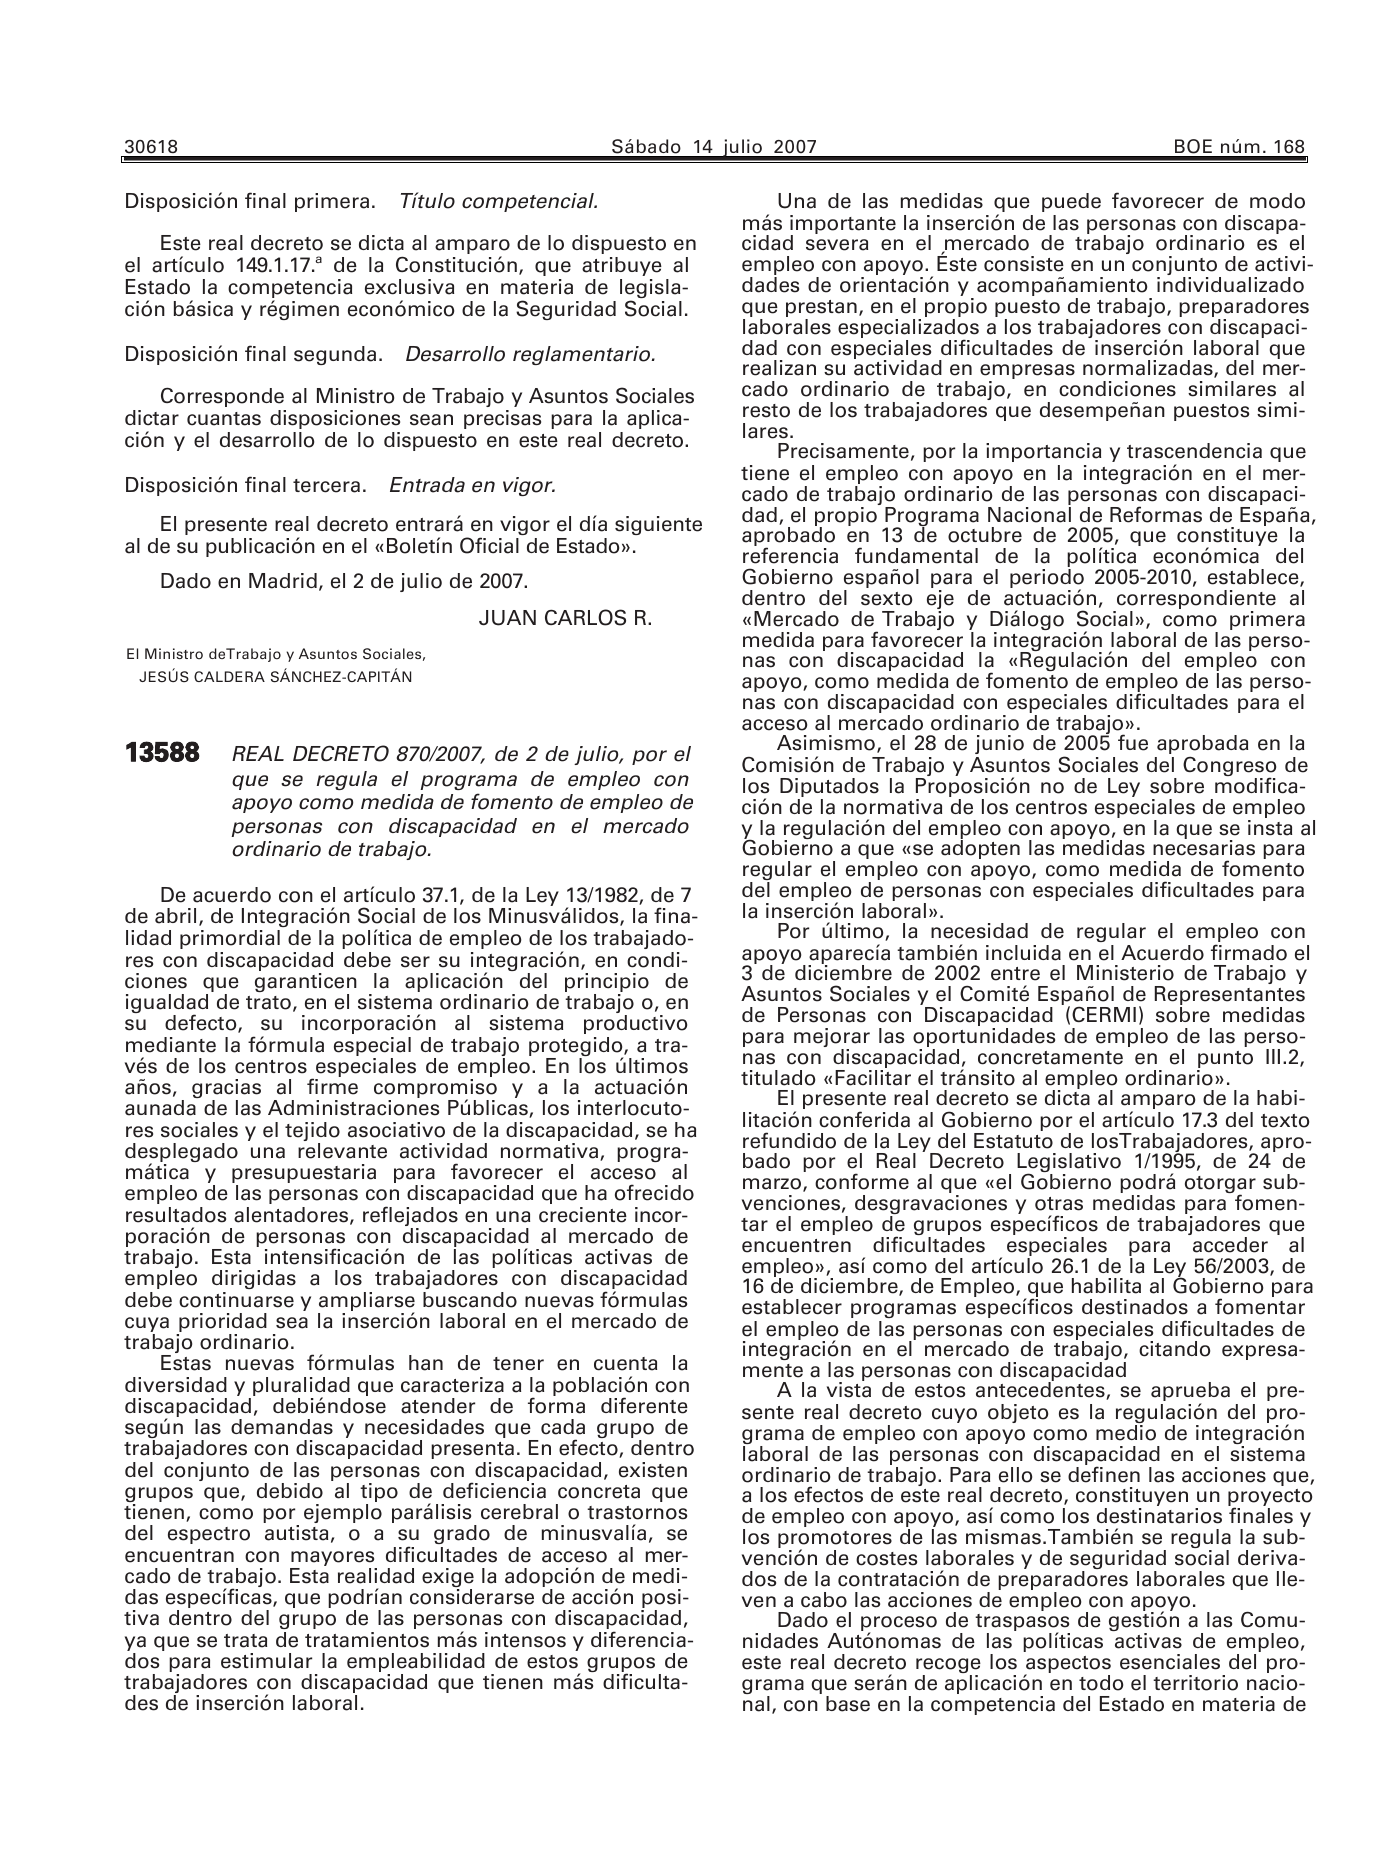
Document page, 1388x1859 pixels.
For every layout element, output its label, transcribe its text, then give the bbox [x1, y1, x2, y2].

text trabajadores con discapacidad que tienen más dificulta- [124, 1672, 713, 1694]
text 3 [124, 135, 135, 158]
text de diciembre de 2002 entre el Ministerio de Trabajo y [761, 961, 1330, 981]
text empleo», así como del artículo 26.1 de la Ley 56/2003, de [741, 1256, 1330, 1273]
text de empleo con apoyo, así como los destinatarios finales y [741, 1507, 1330, 1528]
text mediante la fórmula especial de trabajo protegido, a tra- [124, 1035, 713, 1056]
text 1 [124, 736, 139, 768]
text 1 [741, 1273, 752, 1294]
text JUAN CARLOS R. [479, 606, 677, 631]
text Corresponde al Ministro de Trabajo y Asuntos Sociales [159, 383, 713, 408]
text nas con discapacidad la «Regulación del empleo con [741, 651, 1330, 672]
text ya que se trata de tratamientos más intensos y diferencia- [124, 1630, 713, 1651]
text ven a cabo las acciones de empleo con apoyo. [741, 1590, 1330, 1611]
text del espectro autista, o a su grado de minusvalía, se [124, 1524, 713, 1545]
text para mejorar las oportunidades de empleo de las perso- [741, 1027, 1330, 1048]
text Disposición final primera. Título competencial. [124, 188, 623, 214]
text Asuntos Sociales y el Comité Español de Representantes [741, 981, 1330, 1006]
text según las demandas y necesidades que cada grupo de [124, 1417, 713, 1439]
text dad, el propio Programa Nacional de Reformas de España, [741, 505, 1330, 526]
text Una de las medidas que puede favorecer de modo [777, 188, 1330, 213]
text Gobierno español para el periodo 2005-2010, establece, [741, 568, 1330, 589]
text personas con discapacidad en el mercado [231, 814, 713, 838]
text acceso al mercado ordinario de trabajo». [741, 714, 1330, 734]
text el artículo 149.1.17.ª de la Constitución, que atribuye al [124, 256, 713, 277]
text dictar cuantas disposiciones sean precisas para la aplica- [124, 408, 713, 430]
text dades de orientación y acompañamiento individualizado [741, 276, 1330, 297]
text venciones, desgravaciones y otras medidas para fomen- [741, 1194, 1330, 1215]
text del empleo de personas con especiales dificultades para [741, 881, 1330, 902]
text apoyo aparecía también incluida en el Acuerdo firmado el [741, 944, 1330, 961]
text encuentran con mayores dificultades de acceso al mer- [124, 1545, 713, 1566]
text refundido de la Ley del Estatuto de losTrabajadores, apro- [741, 1131, 1330, 1152]
text litación conferida al Gobierno por el artículo 17.3 del texto [741, 1111, 1330, 1131]
text poración de personas con discapacidad al mercado de [124, 1226, 713, 1247]
text ción básica y régimen económico de la Seguridad Social. [124, 299, 713, 321]
text Dado en Madrid, el 2 de julio de 2007. [159, 568, 677, 593]
text trabajo ordinario. [124, 1332, 713, 1354]
text dentro del sexto eje de actuación, correspondiente al [741, 589, 1330, 609]
text los promotores de las mismas.También se regula la sub- [741, 1528, 1330, 1549]
text Estado la competencia exclusiva en materia de legisla- [124, 277, 713, 299]
text Asimismo, el 28 de junio de 2005 fue aprobada en la [777, 731, 1330, 756]
text ción de la normativa de los centros especiales de empleo [741, 797, 1330, 818]
text referencia fundamental de la política económica del [741, 547, 1330, 568]
text bado por el Real Decreto Legislativo 1/1995, de 24 de [741, 1152, 1330, 1173]
text dos de la contratación de preparadores laborales que lle- [741, 1569, 1330, 1590]
text nidades Autónomas de las políticas activas de empleo, [741, 1632, 1330, 1653]
text nas con discapacidad con especiales dificultades para el [741, 693, 1330, 714]
text grama que serán de aplicación en todo el territorio nacio- [741, 1674, 1330, 1694]
text ordinario de trabajo. [231, 838, 713, 861]
text su defecto, su incorporación al sistema productivo [124, 1014, 713, 1035]
text a los efectos de este real decreto, constituyen un proyecto [741, 1486, 1330, 1507]
text regular el empleo con apoyo, como medida de fomento [741, 860, 1330, 881]
text diversidad y pluralidad que caracteriza a la población con [124, 1375, 713, 1396]
text establecer programas específicos destinados a fomentar [741, 1294, 1330, 1319]
text das específicas, que podrían considerarse de acción posi- [124, 1587, 713, 1609]
text 3 [741, 961, 761, 981]
text aprobado en 13 de octubre de 2005, que constituye la [741, 526, 1330, 547]
text empleo de las personas con discapacidad que ha ofrecido [124, 1184, 713, 1205]
text tiva dentro del grupo de las personas con discapacidad, [124, 1609, 713, 1630]
text grama de empleo con apoyo como medio de integración [741, 1424, 1330, 1444]
text El presente real decreto se dicta al amparo de la habi- [777, 1086, 1330, 1111]
text del conjunto de las personas con discapacidad, existen [124, 1460, 713, 1481]
text El Ministro deTrabajo y Asuntos Sociales, [126, 646, 451, 663]
text Disposición final tercera. Entrada en vigor. [124, 472, 581, 497]
text 0618 [135, 135, 204, 158]
text lares. [741, 422, 1330, 442]
text el empleo de las personas con especiales dificultades de [741, 1319, 1330, 1340]
text cado de trabajo ordinario de las personas con discapaci- [741, 484, 1330, 505]
text que prestan, en el propio puesto de trabajo, preparadores [741, 297, 1330, 317]
text Sábado 14 julio 2007 [611, 135, 843, 158]
text dad con especiales dificultades de inserción laboral que [741, 338, 1330, 359]
text Dado el proceso de traspasos de gestión a las Comu- [777, 1611, 1330, 1632]
text mática y presupuestaria para favorecer el acceso al [124, 1162, 713, 1184]
picture [122, 157, 1307, 162]
text tar el empleo de grupos específicos de trabajadores que [741, 1215, 1330, 1236]
text los Diputados la Proposición no de Ley sobre modifica- [741, 777, 1330, 797]
text apoyo, como medida de fomento de empleo de las perso- [741, 672, 1330, 693]
text que se regula el programa de empleo con [231, 768, 713, 791]
text Comisión de Trabajo y Asuntos Sociales del Congreso de [741, 756, 1330, 777]
text laboral de las personas con discapacidad en el sistema [741, 1444, 1330, 1465]
text titulado «Facilitar el tránsito al empleo ordinario». [741, 1069, 1330, 1089]
text años, gracias al firme compromiso y a la actuación [124, 1077, 713, 1099]
text JESÚS CALDERA SÁNCHEZ-CAPITÁN [139, 668, 451, 686]
text De acuerdo con el artículo 37.1, de la Ley 13/1982, de 7 [159, 883, 713, 904]
text desplegado una relevante actividad normativa, progra- [124, 1141, 713, 1162]
text ciones que garanticen la aplicación del principio de [124, 971, 713, 992]
text BOE núm. 168 [1173, 135, 1330, 158]
text discapacidad, debiéndose atender de forma diferente [124, 1396, 713, 1417]
text Por último, la necesidad de regular el empleo con [777, 919, 1330, 944]
text encuentren dificultades especiales para acceder al [741, 1236, 1330, 1256]
text trabajo. Esta intensificación de las políticas activas de [124, 1247, 713, 1269]
text tiene el empleo con apoyo en la integración en el mer- [741, 464, 1330, 484]
text res con discapacidad debe ser su integración, en condi- [124, 950, 713, 971]
text integración en el mercado de trabajo, citando expresa- [741, 1340, 1330, 1361]
text de Personas con Discapacidad (CERMI) sobre medidas [741, 1006, 1330, 1027]
text cado ordinario de trabajo, en condiciones similares al [741, 380, 1330, 401]
text des de inserción laboral. [124, 1694, 713, 1715]
text dos para estimular la empleabilidad de estos grupos de [124, 1651, 713, 1672]
text cidad severa en el mercado de trabajo ordinario es el [741, 234, 1330, 255]
text 3588 REAL DECRETO 870/2007, de 2 de julio, por el [139, 736, 713, 768]
text El presente real decreto entrará en vigor el día siguiente [159, 511, 713, 536]
text sente real decreto cuyo objeto es la regulación del pro- [741, 1403, 1330, 1424]
text realizan su actividad en empresas normalizadas, del mer- [741, 359, 1330, 380]
text apoyo como medida de fomento de empleo de [231, 791, 713, 814]
text más importante la inserción de las personas con discapa- [741, 213, 1330, 234]
text igualdad de trato, en el sistema ordinario de trabajo o, en [124, 992, 713, 1014]
text empleo con apoyo. Éste consiste en un conjunto de activi- [741, 255, 1330, 276]
text resultados alentadores, reflejados en una creciente incor- [124, 1205, 713, 1226]
text Gobierno a que «se adopten las medidas necesarias para [741, 839, 1330, 860]
text al de su publicación en el «Boletín Oficial de Estado». [124, 536, 713, 558]
text aunada de las Administraciones Públicas, los interlocuto- [124, 1099, 713, 1120]
text ción y el desarrollo de lo dispuesto en este real decreto. [124, 430, 713, 452]
text la inserción laboral». [741, 902, 1330, 922]
text mente a las personas con discapacidad [741, 1361, 1330, 1382]
text marzo, conforme al que «el Gobierno podrá otorgar sub- [741, 1173, 1330, 1194]
text nal, con base en la competencia del Estado en materia de [741, 1694, 1330, 1715]
text res sociales y el tejido asociativo de la discapacidad, se ha [124, 1120, 713, 1141]
text de abril, de Integración Social de los Minusválidos, la fina- [124, 904, 713, 929]
text debe continuarse y ampliarse buscando nuevas fórmulas [124, 1290, 713, 1311]
text 6 de diciembre, de Empleo, que habilita al Gobierno para [752, 1273, 1330, 1294]
text Disposición final segunda. Desarrollo reglamentario. [124, 341, 681, 366]
text tienen, como por ejemplo parálisis cerebral o trastornos [124, 1502, 713, 1524]
text vés de los centros especiales de empleo. En los últimos [124, 1056, 713, 1077]
text nas con discapacidad, concretamente en el punto III.2, [741, 1048, 1330, 1069]
text Este real decreto se dicta al amparo de lo dispuesto en [159, 231, 713, 256]
text resto de los trabajadores que desempeñan puestos simi- [741, 401, 1330, 422]
text vención de costes laborales y de seguridad social deriva- [741, 1549, 1330, 1569]
text empleo dirigidas a los trabajadores con discapacidad [124, 1269, 713, 1290]
text laborales especializados a los trabajadores con discapaci- [741, 317, 1330, 338]
text Precisamente, por la importancia y trascendencia que [777, 439, 1330, 464]
text cado de trabajo. Esta realidad exige la adopción de medi- [124, 1566, 713, 1587]
text y la regulación del empleo con apoyo, en la que se insta al [741, 818, 1330, 839]
text cuya prioridad sea la inserción laboral en el mercado de [124, 1311, 713, 1332]
text lidad primordial de la política de empleo de los trabajado- [124, 929, 713, 950]
text A la vista de estos antecedentes, se aprueba el pre- [777, 1378, 1330, 1403]
text ordinario de trabajo. Para ello se definen las acciones que, [741, 1465, 1330, 1486]
text este real decreto recoge los aspectos esenciales del pro- [741, 1653, 1330, 1674]
text medida para favorecer la integración laboral de las perso- [741, 630, 1330, 651]
text «Mercado de Trabajo y Diálogo Social», como primera [741, 609, 1330, 630]
text trabajadores con discapacidad presenta. En efecto, dentro [124, 1439, 713, 1460]
text grupos que, debido al tipo de deficiencia concreta que [124, 1481, 713, 1502]
text Estas nuevas fórmulas han de tener en cuenta la [159, 1354, 713, 1375]
